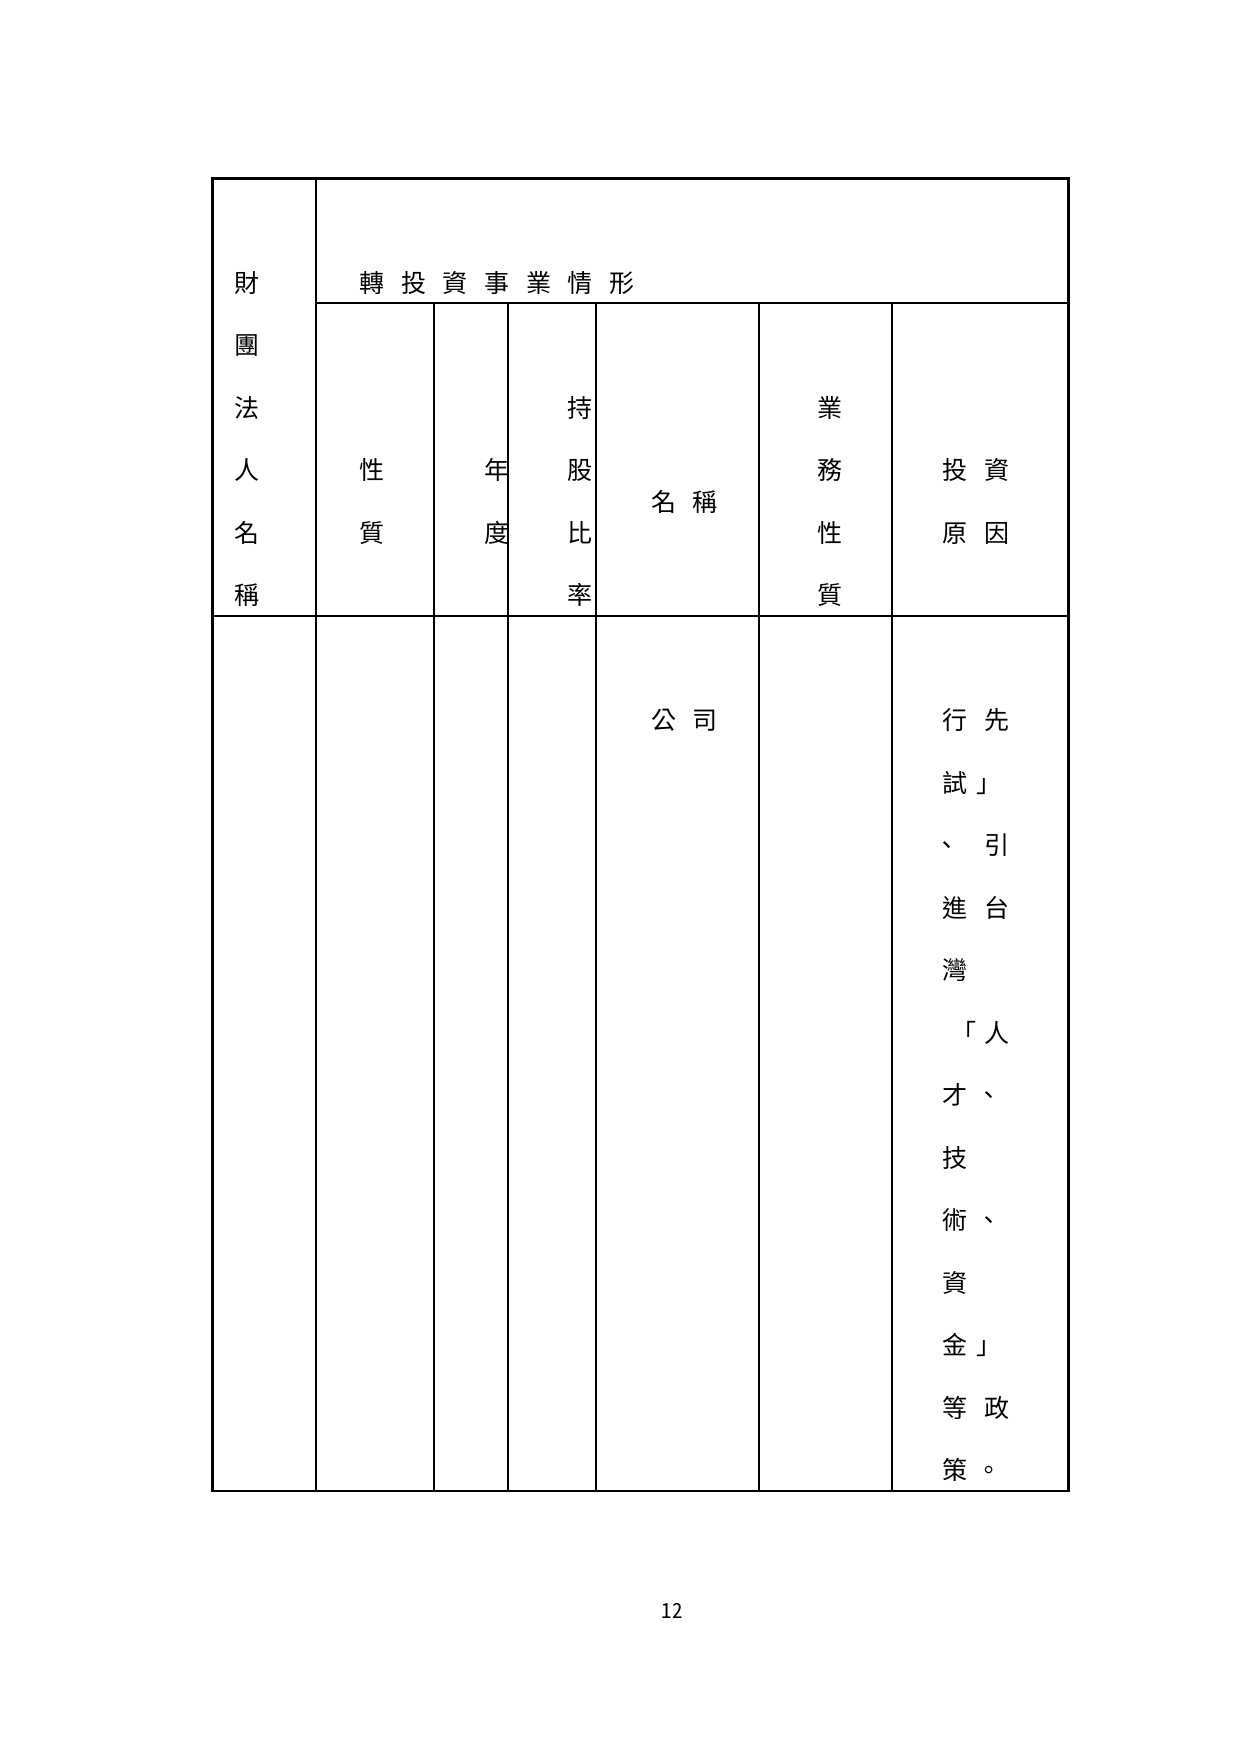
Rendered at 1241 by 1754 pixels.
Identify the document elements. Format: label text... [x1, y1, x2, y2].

table_header 財團法人名稱 [214, 180, 315, 615]
table_cell 年度 [435, 304, 507, 615]
table_cell 公司 [597, 617, 758, 1490]
table_cell 投資原因 [893, 304, 1067, 615]
table_cell 業務性質 [760, 304, 891, 615]
table_cell [317, 617, 433, 1490]
table_cell [435, 617, 507, 1490]
table_cell 行先試」、引進台灣「人才、技術、資金」等政策。 [893, 617, 1067, 1490]
table_cell [760, 617, 891, 1490]
table_cell 性質 [317, 304, 433, 615]
table_cell [214, 617, 315, 1490]
table_cell 名稱 [597, 304, 758, 615]
table_header 轉投資事業情形 [317, 180, 1067, 302]
table_cell 持股 比率 [509, 304, 595, 615]
table_cell [509, 617, 595, 1490]
